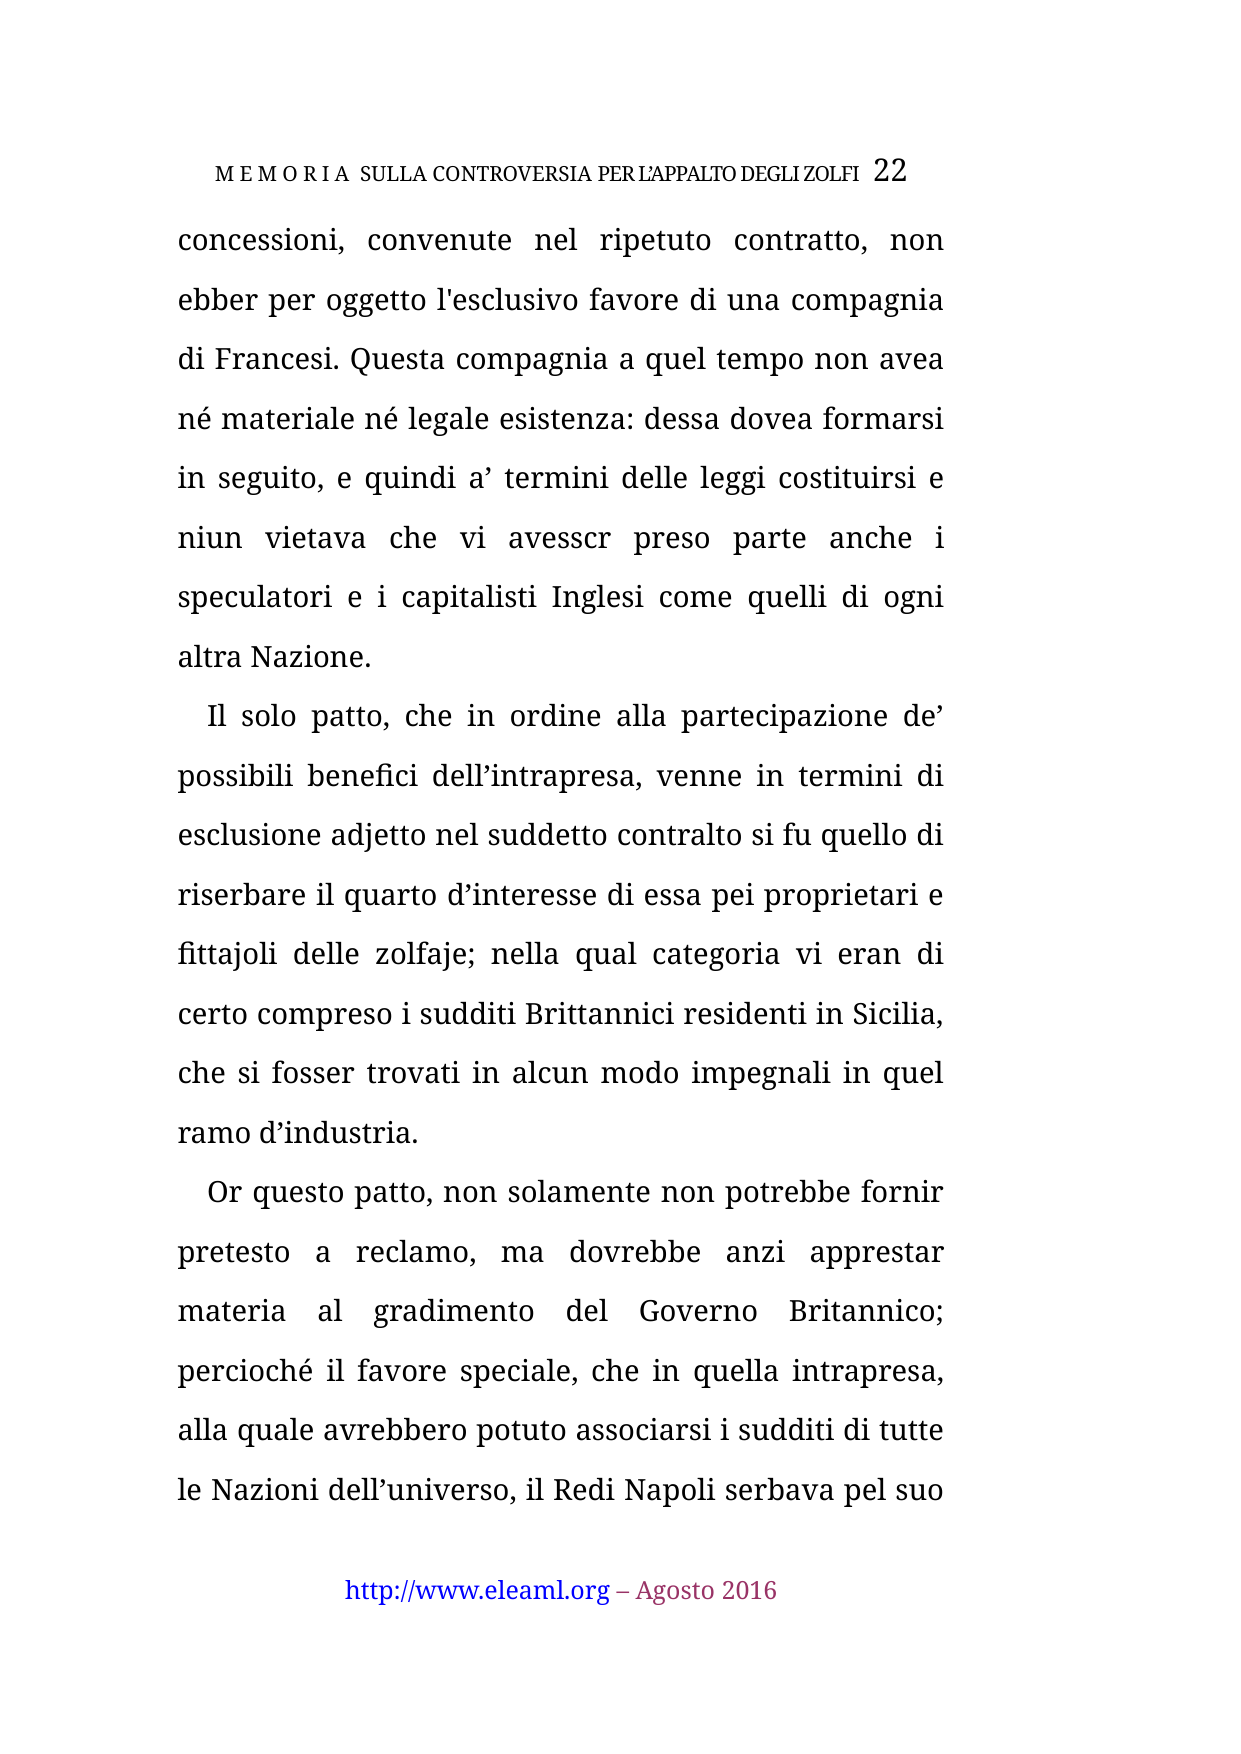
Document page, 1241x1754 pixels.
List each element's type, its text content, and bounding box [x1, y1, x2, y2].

text Or questo patto, non solamente non potrebbe fornir pretesto a reclamo, ma dovrebbe anzi apprestar materia al gradimento del Governo Britannico; percioché il favore speciale, che in quella intrapresa, alla quale avrebbero potuto associarsi i sudditi di tutte le Nazioni dell’universo, il Redi Napoli serbava pel suo [177, 1171, 945, 1508]
text concessioni, convenute nel ripetuto contratto, non ebber per oggetto l'esclusivo favore di una compagnia di Francesi. Questa compagnia a quel tempo non avea né materiale né legale esistenza: dessa dovea formarsi in seguito, e quindi a’ termini delle leggi costituirsi e niun vietava che vi avesscr preso parte anche i speculatori e i capitalisti Inglesi come quelli di ogni altra Nazione. [177, 220, 945, 676]
text Il solo patto, che in ordine alla partecipazione de’ possibili benefici dell’intrapresa, venne in termini di esclusione adjetto nel suddetto contralto si fu quello di riserbare il quarto d’interesse di essa pei proprietari e fittajoli delle zolfaje; nella qual categoria vi eran di certo compreso i sudditi Brittannici residenti in Sicilia, che si fosser trovati in alcun modo impegnali in quel ramo d’industria. [177, 696, 945, 1152]
